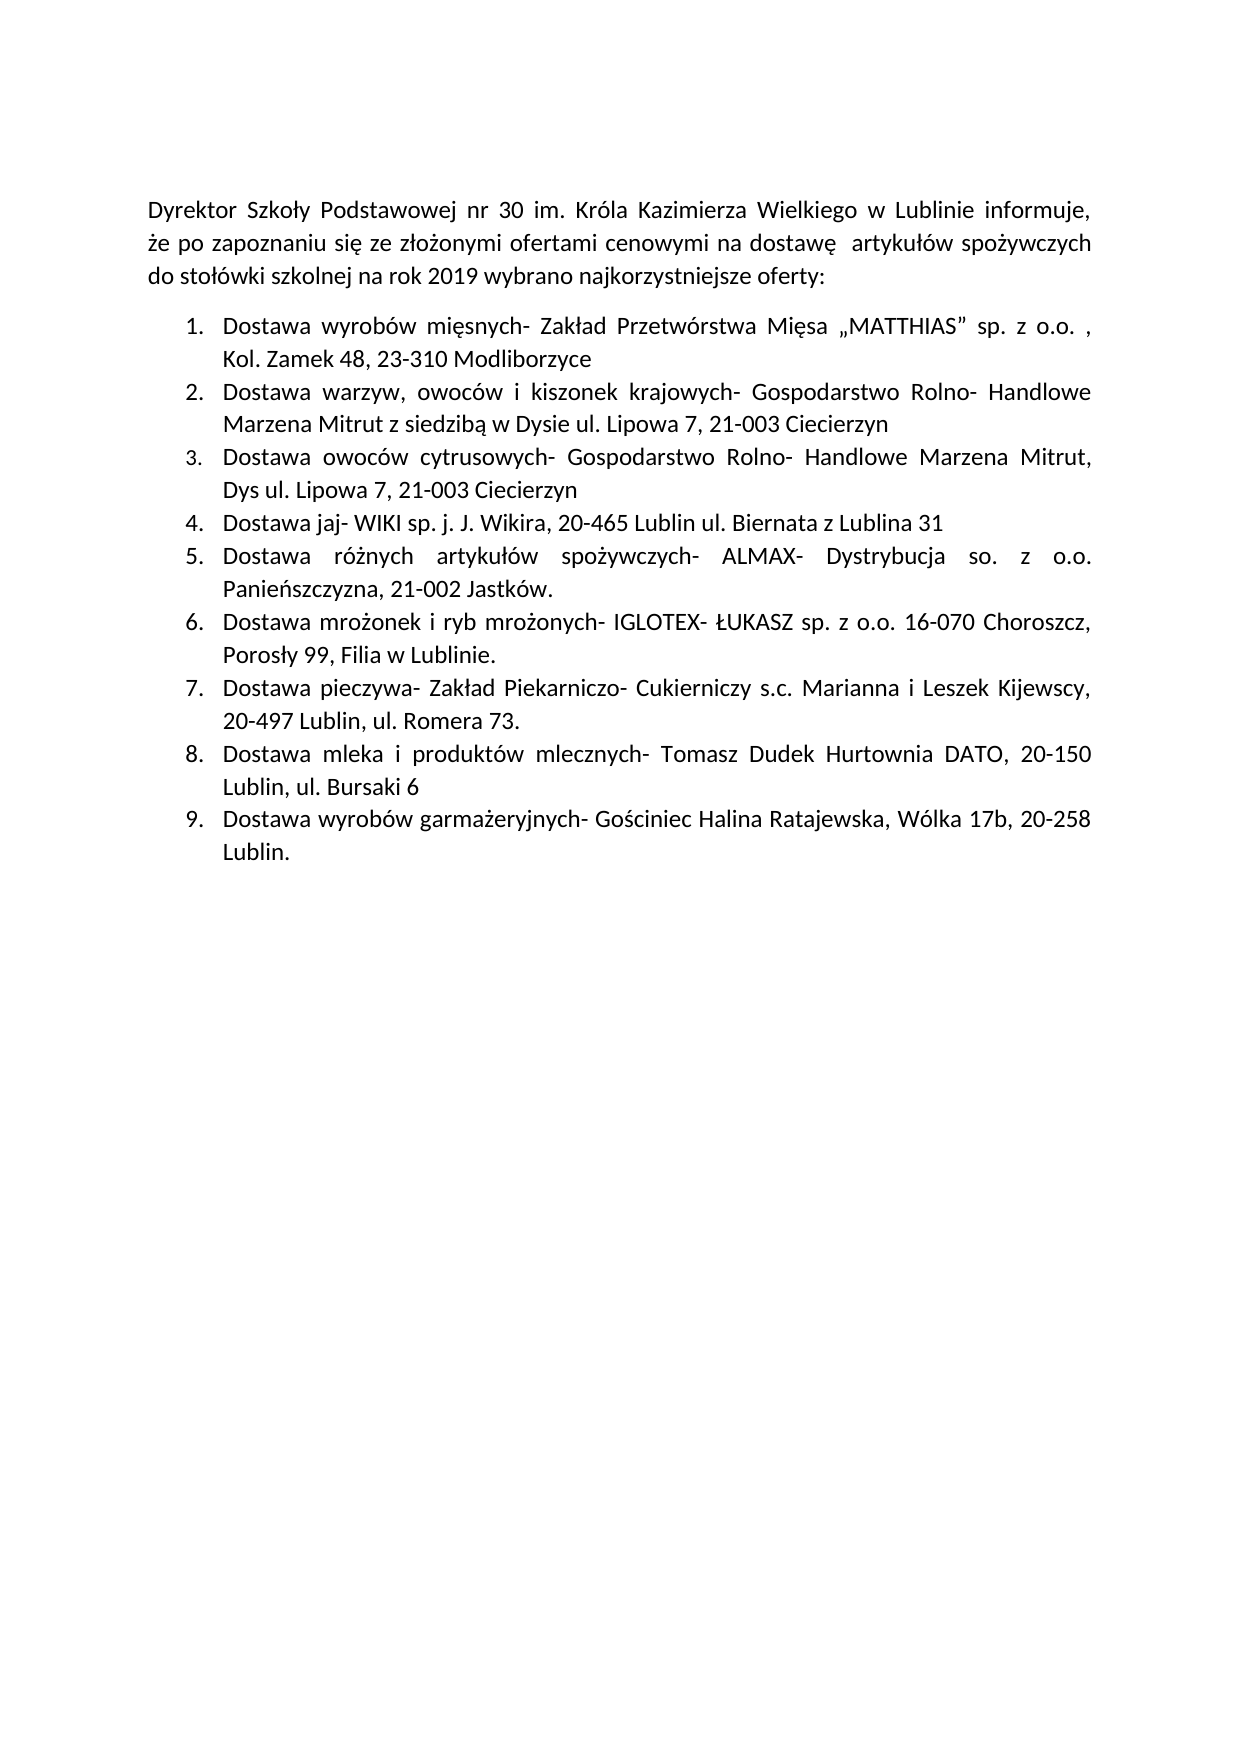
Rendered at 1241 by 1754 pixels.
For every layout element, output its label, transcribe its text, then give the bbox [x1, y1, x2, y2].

list Dostawa wyrobów mięsnych- Zakład Przetwórstwa Mięsa „MATTHIAS” sp. z o.o. , Kol. Zamek 48, 23-310 Modliborzyce [185, 310, 1093, 373]
list Dostawa mleka i produktów mlecznych- Tomasz Dudek Hurtownia DATO, 20-150 Lublin, ul. Bursaki 6 [185, 738, 1093, 801]
list Dostawa owoców cytrusowych- Gospodarstwo Rolno- Handlowe Marzena Mitrut, Dys ul. Lipowa 7, 21-003 Ciecierzyn [185, 442, 1093, 505]
list Dostawa jaj- WIKI sp. j. J. Wikira, 20-465 Lublin ul. Biernata z Lublina 31 [185, 507, 1093, 538]
list Dostawa warzyw, owoców i kiszonek krajowych- Gospodarstwo Rolno- Handlowe Marzena Mitrut z siedzibą w Dysie ul. Lipowa 7, 21-003 Ciecierzyn [185, 376, 1093, 439]
list Dostawa mrożonek i ryb mrożonych- IGLOTEX- ŁUKASZ sp. z o.o. 16-070 Choroszcz, Porosły 99, Filia w Lublinie. [185, 606, 1093, 669]
text Dyrektor Szkoły Podstawowej nr 30 im. Króla Kazimierza Wielkiego w Lublinie informuje, że po zapoznaniu się ze złożonymi ofertami cenowymi na dostawę artykułów spożywczych do stołówki szkolnej na rok 2019 wybrano najkorzystniejsze oferty: [148, 194, 1093, 291]
list Dostawa wyrobów garmażeryjnych- Gościniec Halina Ratajewska, Wólka 17b, 20-258 Lublin. [185, 804, 1093, 867]
list Dostawa różnych artykułów spożywczych- ALMAX- Dystrybucja so. z o.o. Panieńszczyzna, 21-002 Jastków. [185, 540, 1093, 604]
list Dostawa pieczywa- Zakład Piekarniczo- Cukierniczy s.c. Marianna i Leszek Kijewscy, 20-497 Lublin, ul. Romera 73. [185, 672, 1093, 735]
